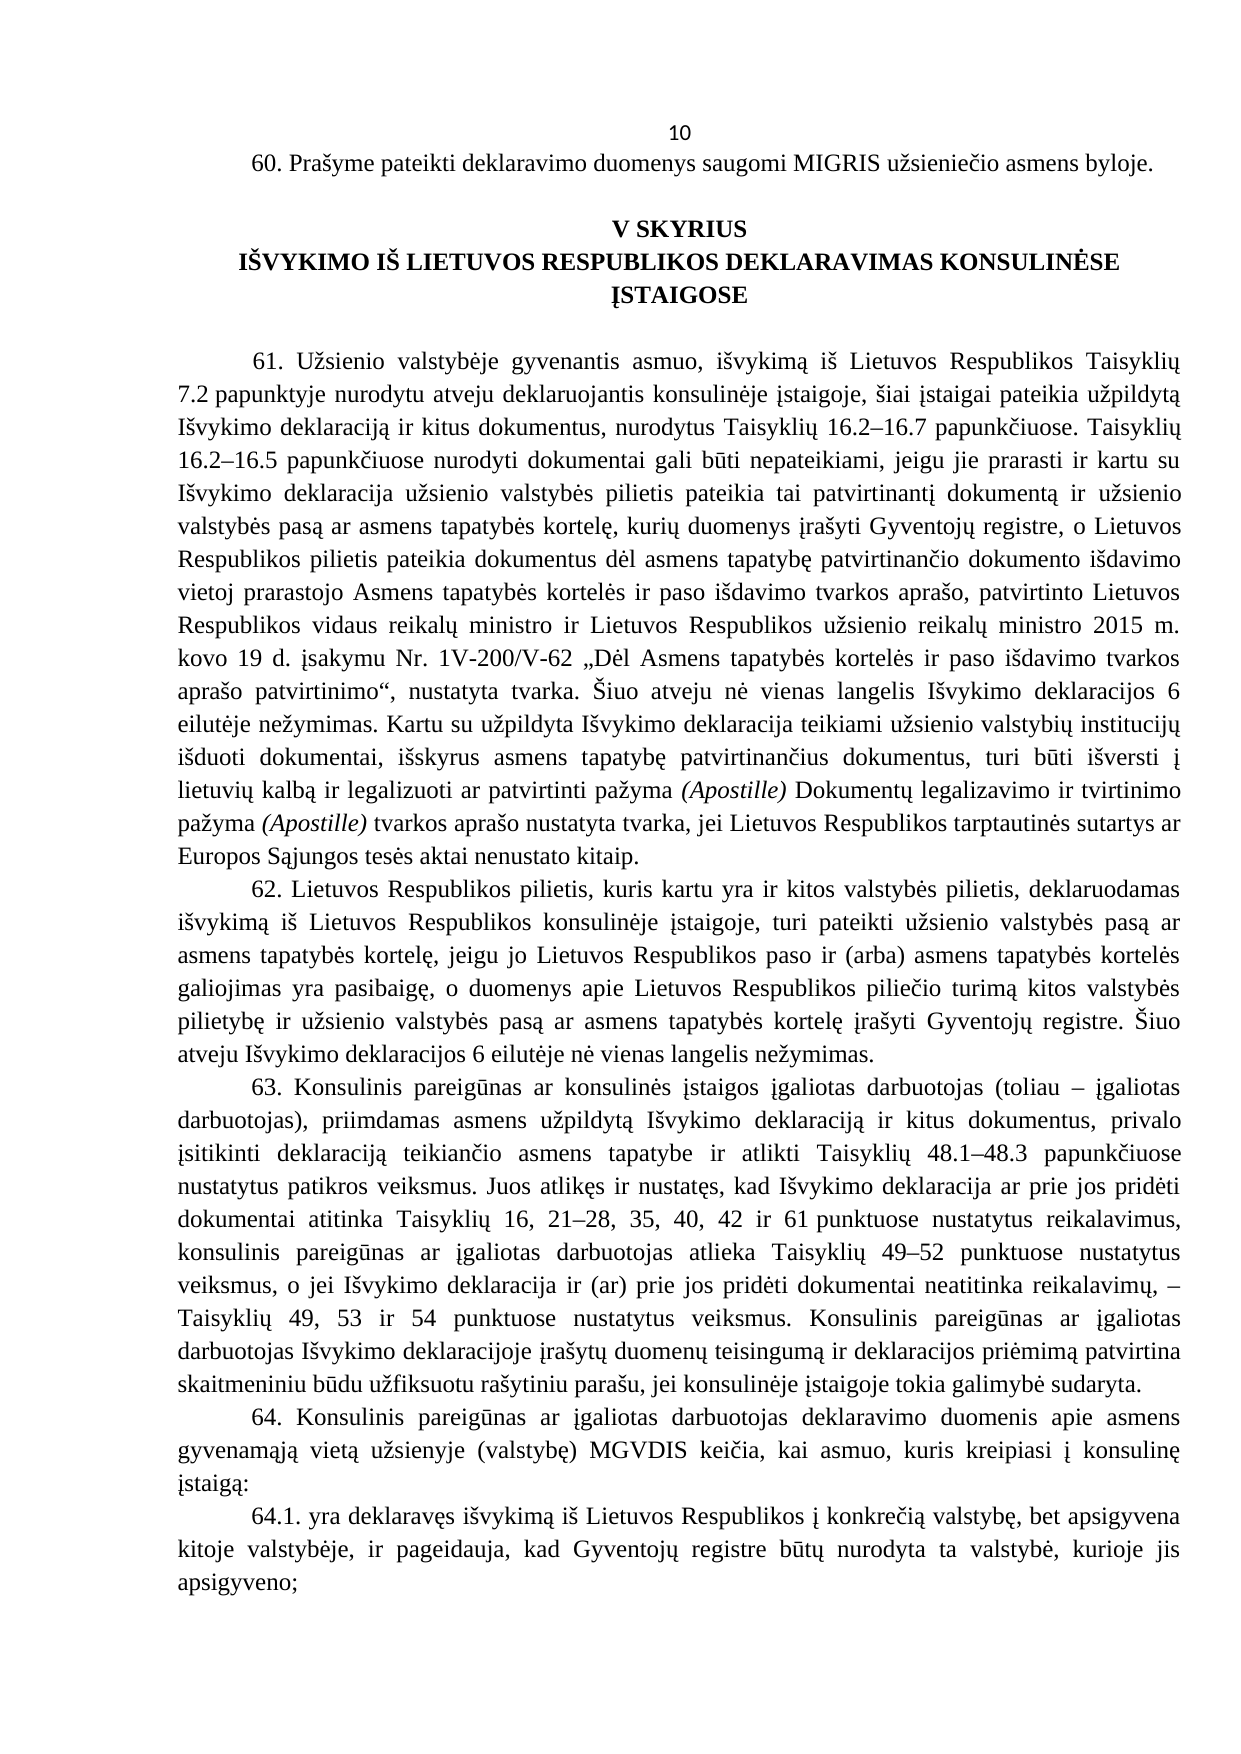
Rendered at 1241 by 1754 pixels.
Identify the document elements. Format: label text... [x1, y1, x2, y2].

text 62. Lietuvos Respublikos pilietis, kuris kartu yra ir kitos valstybės pilietis, deklaruodamas išvykimą iš Lietuvos Respublikos konsulinėje įstaigoje, turi pateikti užsienio valstybės pasą ar asmens tapatybės kortelę, jeigu jo Lietuvos Respublikos paso ir (arba) asmens tapatybės kortelės galiojimas yra pasibaigę, o duomenys apie Lietuvos Respublikos piliečio turimą kitos valstybės pilietybę ir užsienio valstybės pasą ar asmens tapatybės kortelę įrašyti Gyventojų registre. Šiuo atveju Išvykimo deklaracijos 6 eilutėje nė vienas langelis nežymimas. [177, 874, 1181, 1068]
text 60. Prašyme pateikti deklaravimo duomenys saugomi MIGRIS užsieniečio asmens byloje. [177, 148, 1181, 176]
text 63. Konsulinis pareigūnas ar konsulinės įstaigos įgaliotas darbuotojas (toliau – įgaliotas darbuotojas), priimdamas asmens užpildytą Išvykimo deklaraciją ir kitus dokumentus, privalo įsitikinti deklaraciją teikiančio asmens tapatybe ir atlikti Taisyklių 48.1–48.3 papunkčiuose nustatytus patikros veiksmus. Juos atlikęs ir nustatęs, kad Išvykimo deklaracija ar prie jos pridėti dokumentai atitinka Taisyklių 16, 21–28, 35, 40, 42 ir 61 punktuose nustatytus reikalavimus, konsulinis pareigūnas ar įgaliotas darbuotojas atlieka Taisyklių 49–52 punktuose nustatytus veiksmus, o jei Išvykimo deklaracija ir (ar) prie jos pridėti dokumentai neatitinka reikalavimų, – Taisyklių 49, 53 ir 54 punktuose nustatytus veiksmus. Konsulinis pareigūnas ar įgaliotas darbuotojas Išvykimo deklaracijoje įrašytų duomenų teisingumą ir deklaracijos priėmimą patvirtina skaitmeniniu būdu užfiksuotu rašytiniu parašu, jei konsulinėje įstaigoje tokia galimybė sudaryta. [177, 1072, 1181, 1398]
text 64. Konsulinis pareigūnas ar įgaliotas darbuotojas deklaravimo duomenis apie asmens gyvenamąją vietą užsienyje (valstybę) MGVDIS keičia, kai asmuo, kuris kreipiasi į konsulinę įstaigą: [177, 1402, 1181, 1497]
text 64.1. yra deklaravęs išvykimą iš Lietuvos Respublikos į konkrečią valstybę, bet apsigyvena kitoje valstybėje, ir pageidauja, kad Gyventojų registre būtų nurodyta ta valstybė, kurioje jis apsigyveno; [177, 1501, 1181, 1596]
text IŠVYKIMO IŠ LIETUVOS RESPUBLIKOS DEKLARAVIMAS KONSULINĖSE ĮSTAIGOSE [177, 247, 1181, 308]
text V SKYRIUS [177, 214, 1181, 242]
text 61. Užsienio valstybėje gyvenantis asmuo, išvykimą iš Lietuvos Respublikos Taisyklių 7.2 papunktyje nurodytu atveju deklaruojantis konsulinėje įstaigoje, šiai įstaigai pateikia užpildytą Išvykimo deklaraciją ir kitus dokumentus, nurodytus Taisyklių 16.2–16.7 papunkčiuose. Taisyklių 16.2–16.5 papunkčiuose nurodyti dokumentai gali būti nepateikiami, jeigu jie prarasti ir kartu su Išvykimo deklaracija užsienio valstybės pilietis pateikia tai patvirtinantį dokumentą ir užsienio valstybės pasą ar asmens tapatybės kortelę, kurių duomenys įrašyti Gyventojų registre, o Lietuvos Respublikos pilietis pateikia dokumentus dėl asmens tapatybę patvirtinančio dokumento išdavimo vietoj prarastojo Asmens tapatybės kortelės ir paso išdavimo tvarkos aprašo, patvirtinto Lietuvos Respublikos vidaus reikalų ministro ir Lietuvos Respublikos užsienio reikalų ministro 2015 m. kovo 19 d. įsakymu Nr. 1V-200/V-62 „Dėl Asmens tapatybės kortelės ir paso išdavimo tvarkos aprašo patvirtinimo“, nustatyta tvarka. Šiuo atveju nė vienas langelis Išvykimo deklaracijos 6 eilutėje nežymimas. Kartu su užpildyta Išvykimo deklaracija teikiami užsienio valstybių institucijų išduoti dokumentai, išskyrus asmens tapatybę patvirtinančius dokumentus, turi būti išversti į lietuvių kalbą ir legalizuoti ar patvirtinti pažyma (Apostille) Dokumentų legalizavimo ir tvirtinimo pažyma (Apostille) tvarkos aprašo nustatyta tvarka, jei Lietuvos Respublikos tarptautinės sutartys ar Europos Sąjungos tesės aktai nenustato kitaip. [177, 346, 1181, 870]
